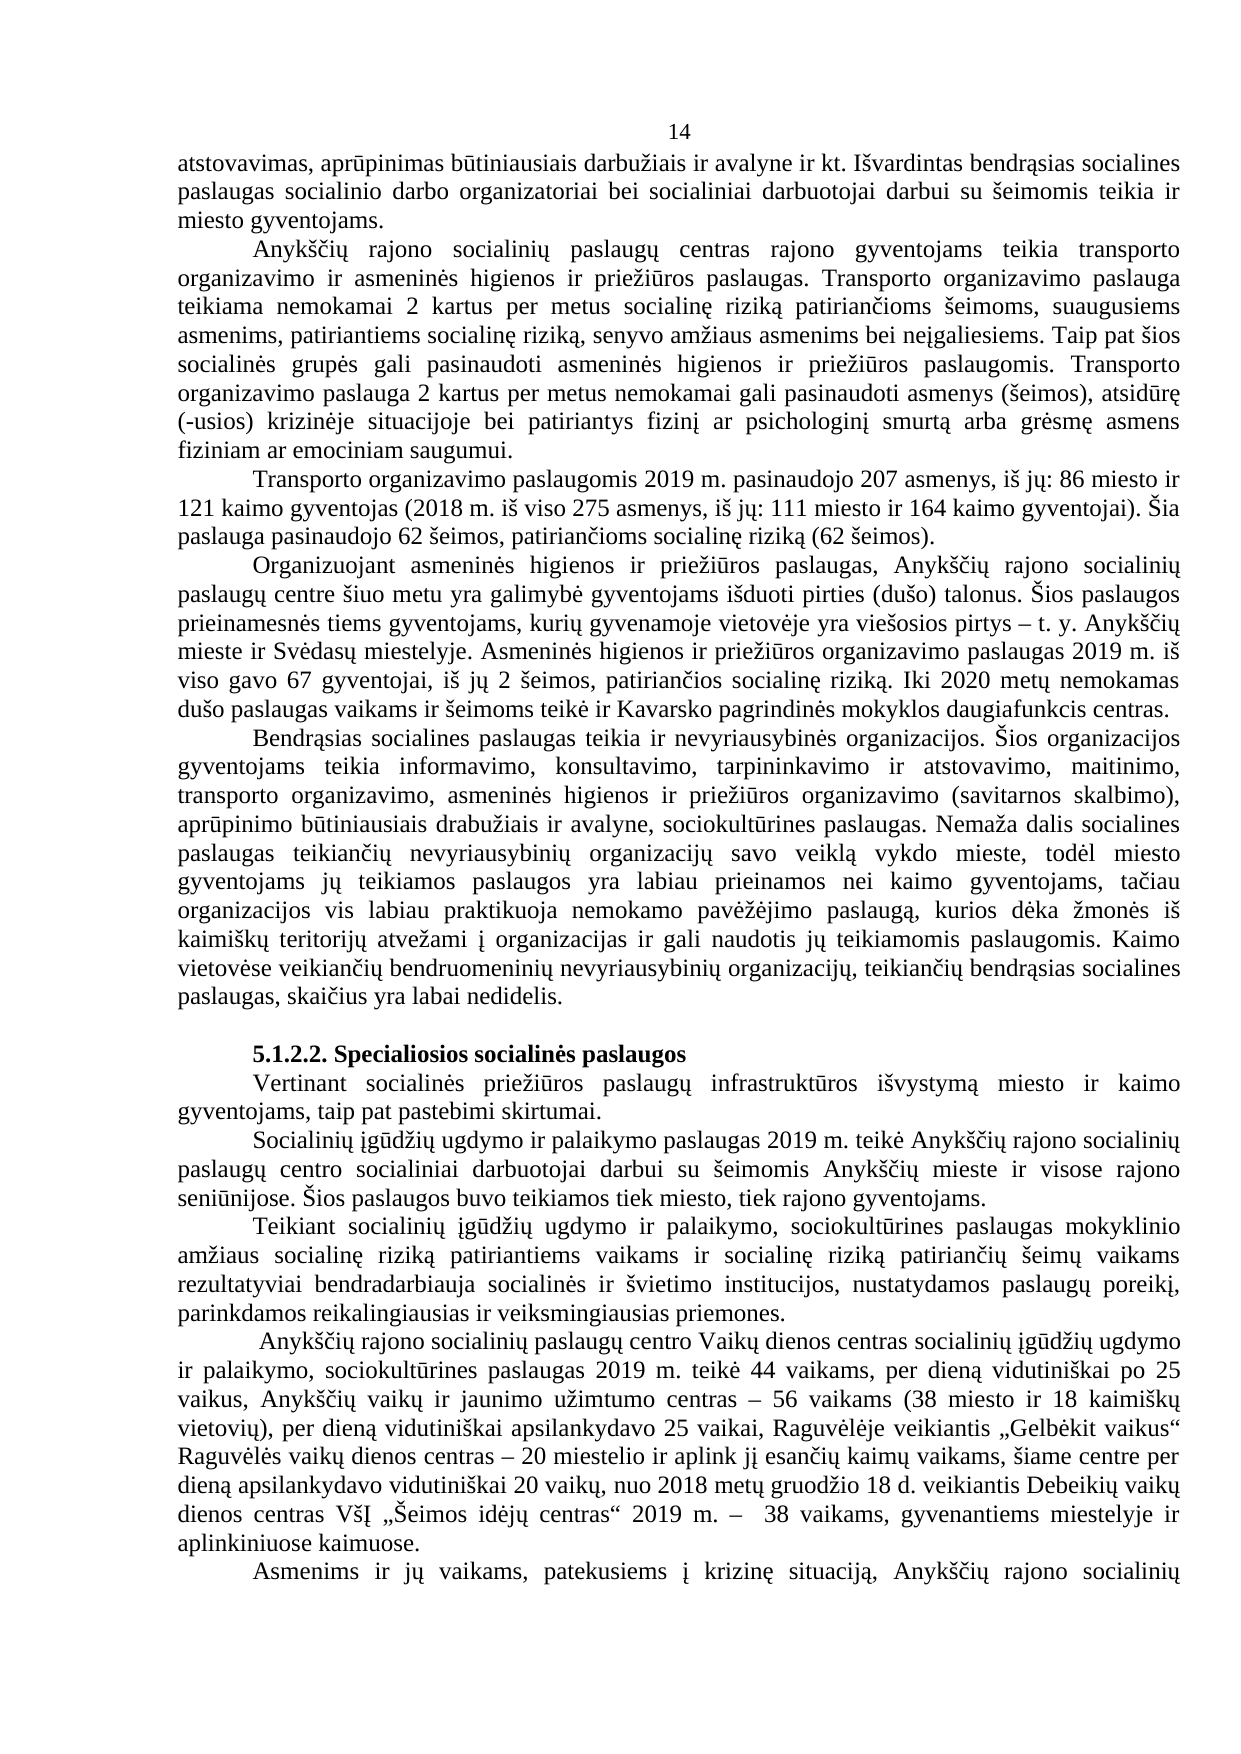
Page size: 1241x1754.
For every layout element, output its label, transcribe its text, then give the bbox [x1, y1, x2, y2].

text 5.1.2.2. Specialiosios socialinės paslaugos [177, 1039, 1181, 1068]
text Anykščių rajono socialinių paslaugų centro Vaikų dienos centras socialinių įgūdžių ugdymo ir palaikymo, sociokultūrines paslaugas 2019 m. teikė 44 vaikams, per dieną vidutiniškai po 25 vaikus, Anykščių vaikų ir jaunimo užimtumo centras – 56 vaikams (38 miesto ir 18 kaimiškų vietovių), per dieną vidutiniškai apsilankydavo 25 vaikai, Raguvėlėje veikiantis „Gelbėkit vaikus“ Raguvėlės vaikų dienos centras – 20 miestelio ir aplink jį esančių kaimų vaikams, šiame centre per dieną apsilankydavo vidutiniškai 20 vaikų, nuo 2018 metų gruodžio 18 d. veikiantis Debeikių vaikų dienos centras VšĮ „Šeimos idėjų centras“ 2019 m. – 38 vaikams, gyvenantiems miestelyje ir aplinkiniuose kaimuose. [177, 1326, 1181, 1556]
text atstovavimas, aprūpinimas būtiniausiais darbužiais ir avalyne ir kt. Išvardintas bendrąsias socialines paslaugas socialinio darbo organizatoriai bei socialiniai darbuotojai darbui su šeimomis teikia ir miesto gyventojams. [177, 148, 1181, 234]
text Organizuojant asmeninės higienos ir priežiūros paslaugas, Anykščių rajono socialinių paslaugų centre šiuo metu yra galimybė gyventojams išduoti pirties (dušo) talonus. Šios paslaugos prieinamesnės tiems gyventojams, kurių gyvenamoje vietovėje yra viešosios pirtys – t. y. Anykščių mieste ir Svėdasų miestelyje. Asmeninės higienos ir priežiūros organizavimo paslaugas 2019 m. iš viso gavo 67 gyventojai, iš jų 2 šeimos, patiriančios socialinę riziką. Iki 2020 metų nemokamas dušo paslaugas vaikams ir šeimoms teikė ir Kavarsko pagrindinės mokyklos daugiafunkcis centras. [177, 550, 1181, 723]
text Vertinant socialinės priežiūros paslaugų infrastruktūros išvystymą miesto ir kaimo gyventojams, taip pat pastebimi skirtumai. [177, 1068, 1181, 1125]
text Transporto organizavimo paslaugomis 2019 m. pasinaudojo 207 asmenys, iš jų: 86 miesto ir 121 kaimo gyventojas (2018 m. iš viso 275 asmenys, iš jų: 111 miesto ir 164 kaimo gyventojai). Šia paslauga pasinaudojo 62 šeimos, patiriančioms socialinę riziką (62 šeimos). [177, 464, 1181, 550]
text Socialinių įgūdžių ugdymo ir palaikymo paslaugas 2019 m. teikė Anykščių rajono socialinių paslaugų centro socialiniai darbuotojai darbui su šeimomis Anykščių mieste ir visose rajono seniūnijose. Šios paslaugos buvo teikiamos tiek miesto, tiek rajono gyventojams. [177, 1125, 1181, 1211]
text Bendrąsias socialines paslaugas teikia ir nevyriausybinės organizacijos. Šios organizacijos gyventojams teikia informavimo, konsultavimo, tarpininkavimo ir atstovavimo, maitinimo, transporto organizavimo, asmeninės higienos ir priežiūros organizavimo (savitarnos skalbimo), aprūpinimo būtiniausiais drabužiais ir avalyne, sociokultūrines paslaugas. Nemaža dalis socialines paslaugas teikiančių nevyriausybinių organizacijų savo veiklą vykdo mieste, todėl miesto gyventojams jų teikiamos paslaugos yra labiau prieinamos nei kaimo gyventojams, tačiau organizacijos vis labiau praktikuoja nemokamo pavėžėjimo paslaugą, kurios dėka žmonės iš kaimiškų teritorijų atvežami į organizacijas ir gali naudotis jų teikiamomis paslaugomis. Kaimo vietovėse veikiančių bendruomeninių nevyriausybinių organizacijų, teikiančių bendrąsias socialines paslaugas, skaičius yra labai nedidelis. [177, 723, 1181, 1010]
text Teikiant socialinių įgūdžių ugdymo ir palaikymo, sociokultūrines paslaugas mokyklinio amžiaus socialinę riziką patiriantiems vaikams ir socialinę riziką patiriančių šeimų vaikams rezultatyviai bendradarbiauja socialinės ir švietimo institucijos, nustatydamos paslaugų poreikį, parinkdamos reikalingiausias ir veiksmingiausias priemones. [177, 1211, 1181, 1326]
text Asmenims ir jų vaikams, patekusiems į krizinę situaciją, Anykščių rajono socialinių [177, 1556, 1181, 1585]
text Anykščių rajono socialinių paslaugų centras rajono gyventojams teikia transporto organizavimo ir asmeninės higienos ir priežiūros paslaugas. Transporto organizavimo paslauga teikiama nemokamai 2 kartus per metus socialinę riziką patiriančioms šeimoms, suaugusiems asmenims, patiriantiems socialinę riziką, senyvo amžiaus asmenims bei neįgaliesiems. Taip pat šios socialinės grupės gali pasinaudoti asmeninės higienos ir priežiūros paslaugomis. Transporto organizavimo paslauga 2 kartus per metus nemokamai gali pasinaudoti asmenys (šeimos), atsidūrę (-usios) krizinėje situacijoje bei patiriantys fizinį ar psichologinį smurtą arba grėsmę asmens fiziniam ar emociniam saugumui. [177, 234, 1181, 464]
